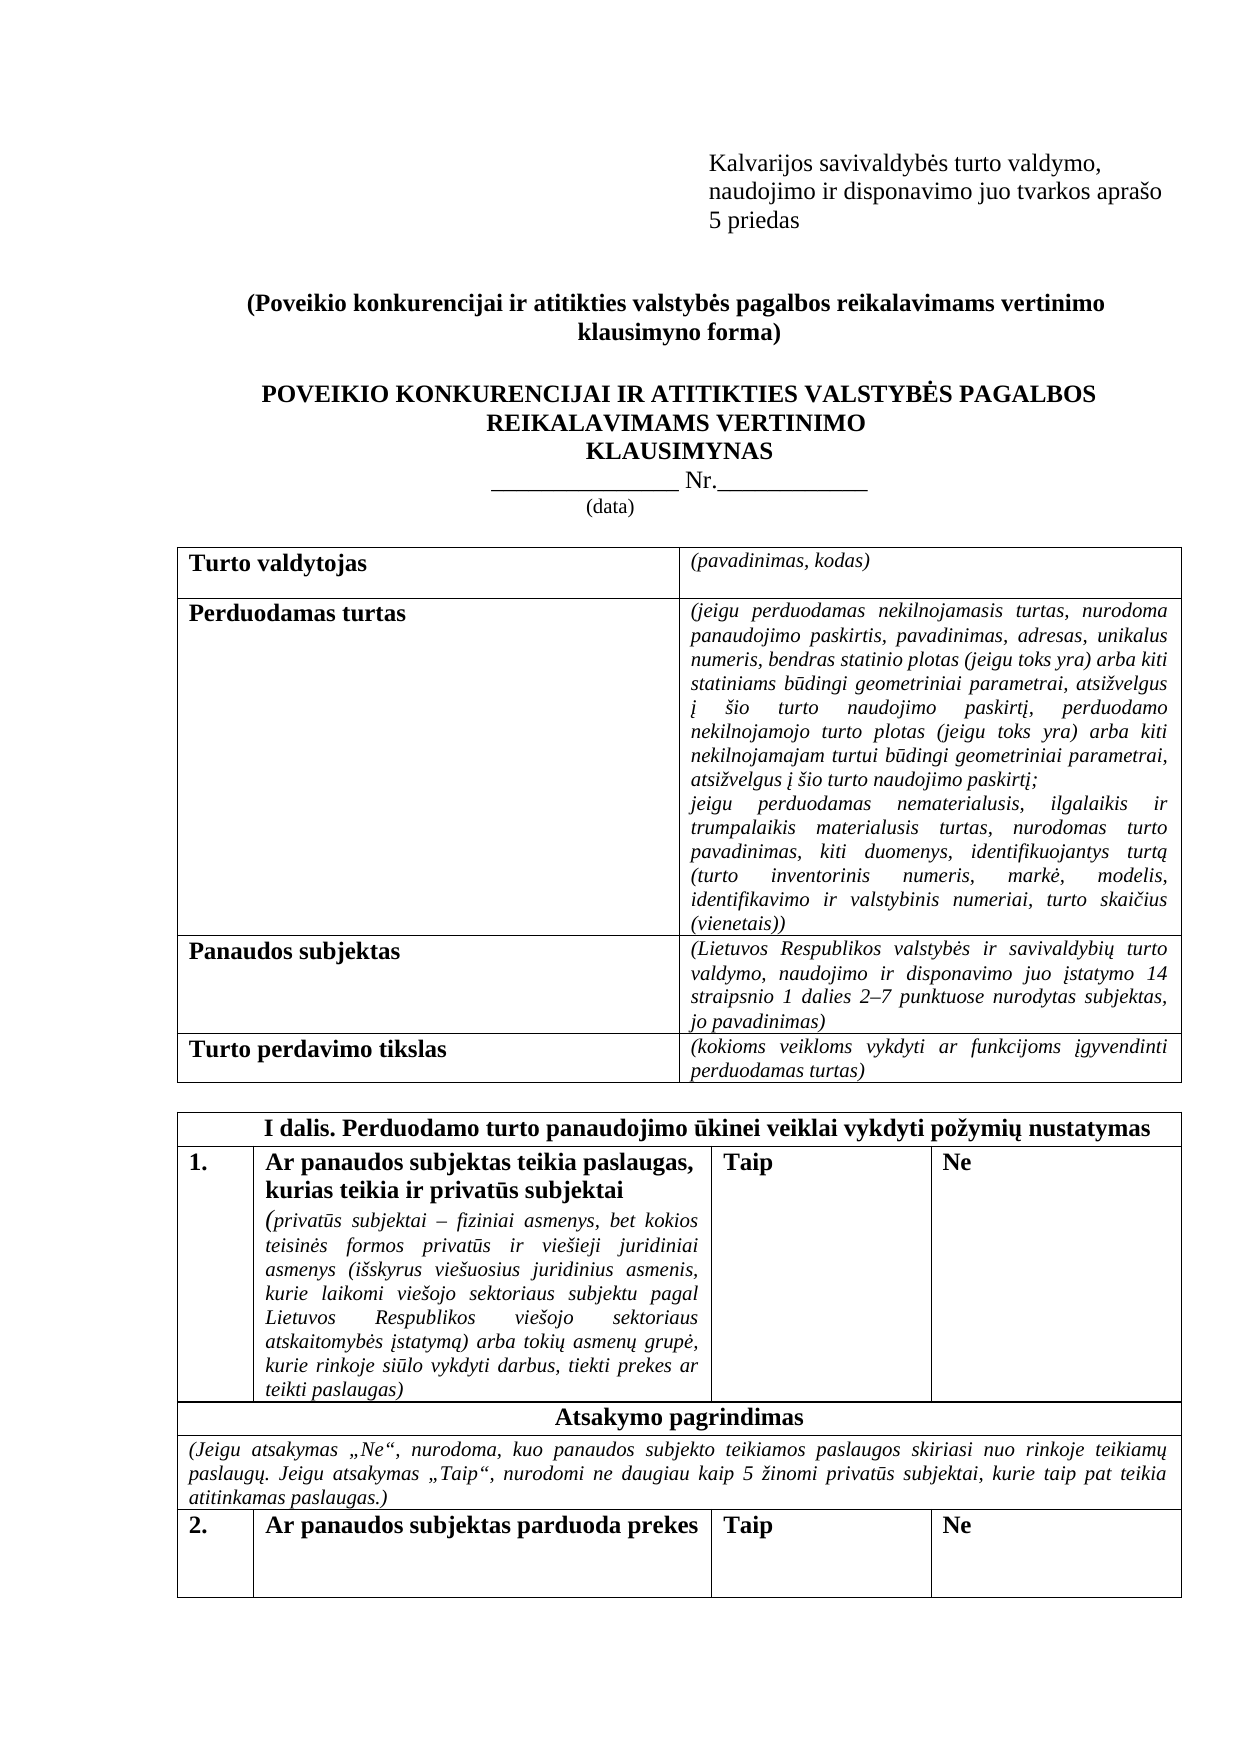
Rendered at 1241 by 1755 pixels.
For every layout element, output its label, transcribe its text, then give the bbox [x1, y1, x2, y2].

text KLAUSIMYNAS [177, 436, 1181, 465]
text naudojimo ir disponavimo juo tvarkos aprašo [709, 176, 1181, 205]
table_cell 2. [178, 1510, 253, 1597]
table_cell (jeigu perduodamas nekilnojamasis turtas, nurodoma panaudojimo paskirtis, pavadinimas, adresas, unikalus numeris, bendras statinio plotas (jeigu toks yra) arba kiti statiniams būdingi geometriniai parametrai, atsižvelgus į šio turto naudojimo paskirtį, perduodamo nekilnojamojo turto plotas (jeigu toks yra) arba kiti nekilnojamajam turtui būdingi geometriniai parametrai, atsižvelgus į šio turto naudojimo paskirtį; jeigu perduodamas nematerialusis, ilgalaikis ir trumpalaikis materialusis turtas, nurodomas turto pavadinimas, kiti duomenys, identifikuojantys turtą (turto inventorinis numeris, markė, modelis, identifikavimo ir valstybinis numeriai, turto skaičius (vienetais)) [680, 599, 1181, 935]
table_cell Turto perdavimo tikslas [178, 1034, 679, 1082]
table_cell Atsakymo pagrindimas [178, 1403, 1181, 1435]
text (Poveikio konkurencijai ir atitikties valstybės pagalbos reikalavimams vertinimo [177, 288, 1181, 317]
table_cell Ne [932, 1147, 1181, 1401]
text POVEIKIO KONKURENCIJAI IR ATITIKTIES VALSTYBĖS PAGALBOS REIKALAVIMAMS VERTINIMO [177, 379, 1181, 436]
table_cell (Jeigu atsakymas „Ne“, nurodoma, kuo panaudos subjekto teikiamos paslaugos skiriasi nuo rinkoje teikiamų paslaugų. Jeigu atsakymas „Taip“, nurodomi ne daugiau kaip 5 žinomi privatūs subjektai, kurie taip pat teikia atitinkamas paslaugas.) [178, 1436, 1181, 1509]
table_cell Ar panaudos subjektas teikia paslaugas, kurias teikia ir privatūs subjektai (privatūs subjektai – fiziniai asmenys, bet kokios teisinės formos privatūs ir viešieji juridiniai asmenys (išskyrus viešuosius juridinius asmenis, kurie laikomi viešojo sektoriaus subjektu pagal Lietuvos Respublikos viešojo sektoriaus atskaitomybės įstatymą) arba tokių asmenų grupė, kurie rinkoje siūlo vykdyti darbus, tiekti prekes ar teikti paslaugas) [254, 1147, 711, 1401]
table_cell 1. [178, 1147, 253, 1401]
table_cell Ar panaudos subjektas parduoda prekes [254, 1510, 711, 1597]
text _______________ Nr.____________ [177, 465, 1181, 494]
table_header I dalis. Perduodamo turto panaudojimo ūkinei veiklai vykdyti požymių nustatymas [178, 1113, 1181, 1146]
text Kalvarijos savivaldybės turto valdymo, [709, 148, 1181, 176]
table_cell (kokioms veikloms vykdyti ar funkcijoms įgyvendinti perduodamas turtas) [680, 1034, 1181, 1082]
table_cell Taip [712, 1510, 931, 1597]
table_cell Ne [932, 1510, 1181, 1597]
table_cell Taip [712, 1147, 931, 1401]
table_cell (Lietuvos Respublikos valstybės ir savivaldybių turto valdymo, naudojimo ir disponavimo juo įstatymo 14 straipsnio 1 dalies 2–7 punktuose nurodytas subjektas, jo pavadinimas) [680, 936, 1181, 1033]
text (data) [177, 494, 1181, 518]
table_cell Panaudos subjektas [178, 936, 679, 1033]
text klausimyno forma) [177, 317, 1181, 346]
text 5 priedas [709, 205, 1181, 234]
table_cell Perduodamas turtas [178, 599, 679, 935]
table_header Turto valdytojas [178, 548, 679, 597]
table_header (pavadinimas, kodas) [680, 548, 1181, 597]
